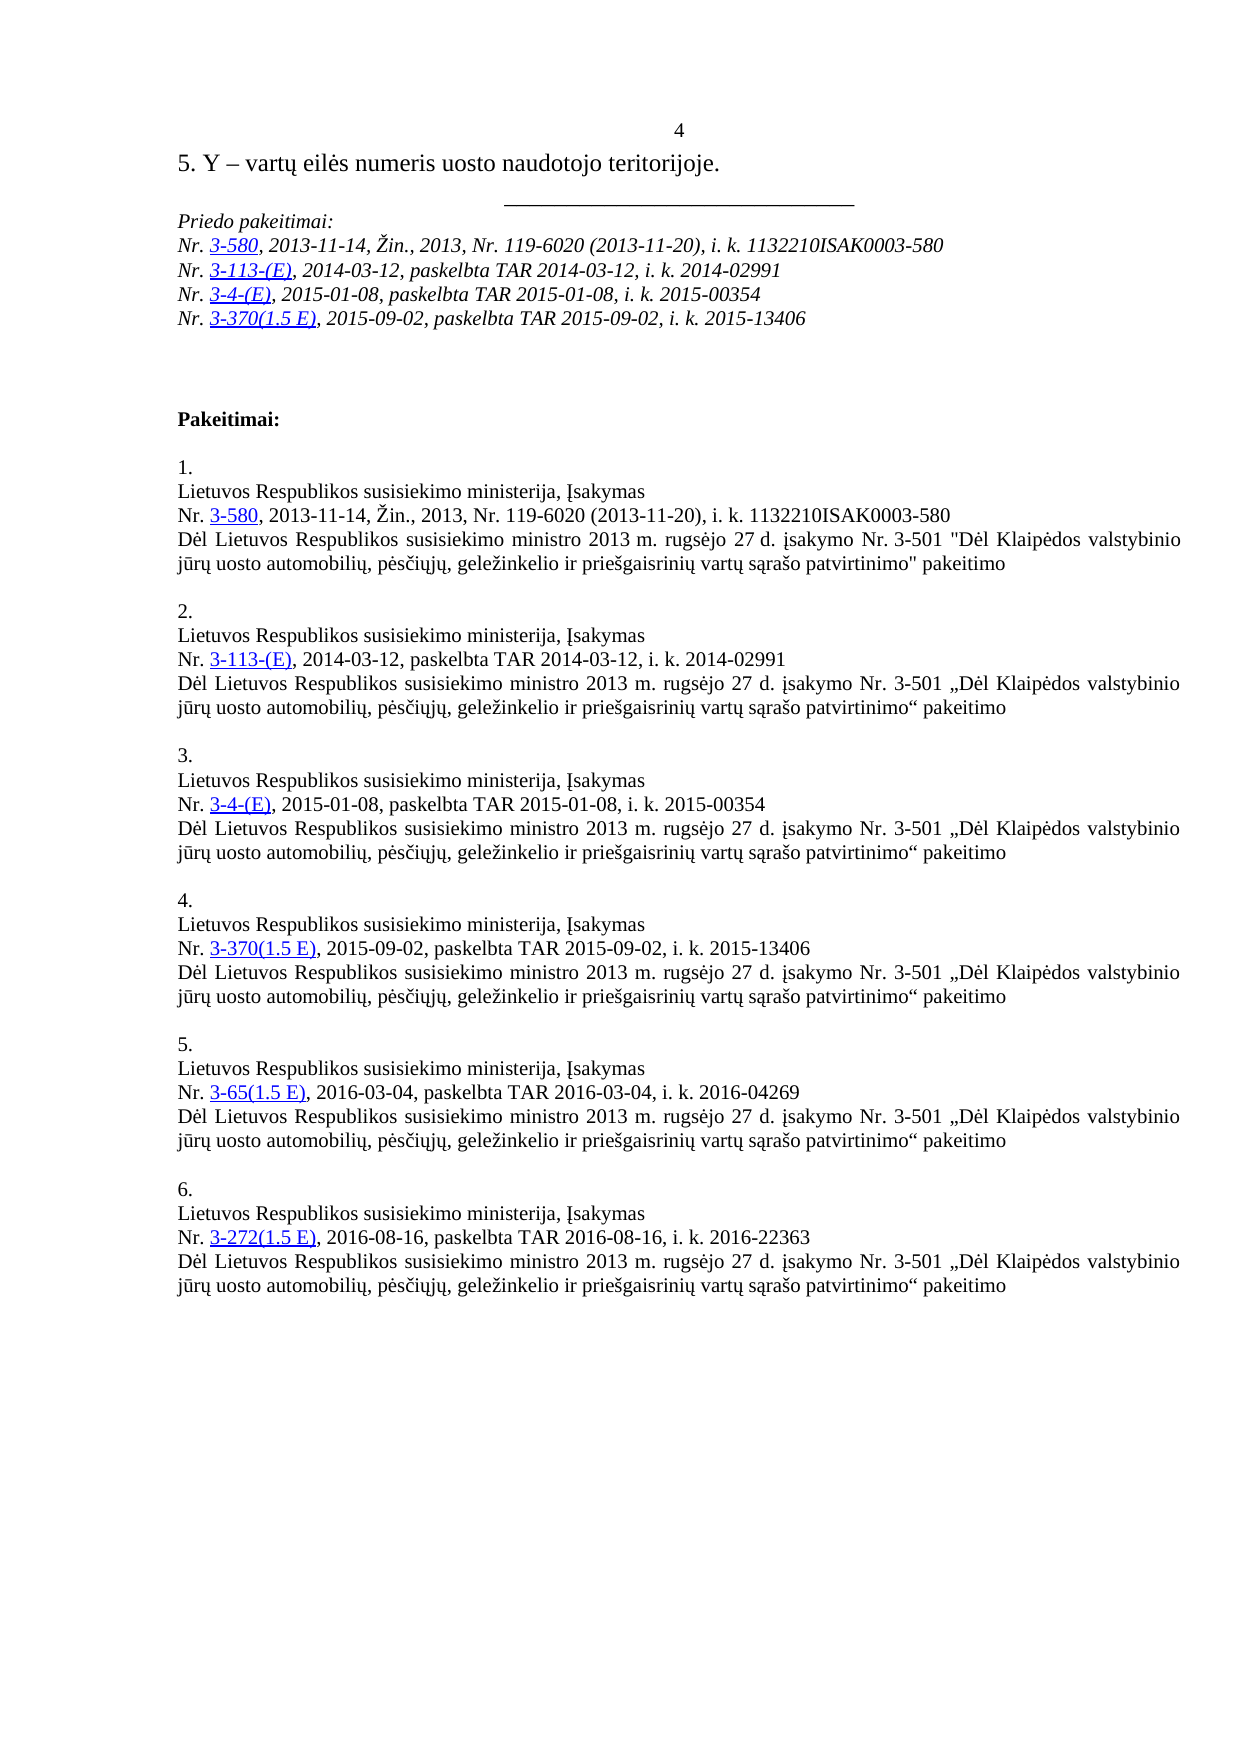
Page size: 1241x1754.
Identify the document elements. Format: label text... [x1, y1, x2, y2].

text Priedo pakeitimai: [177, 209, 1181, 233]
text Nr. 3-580, 2013-11-14, Žin., 2013, Nr. 119-6020 (2013-11-20), i. k. 1132210ISAK0003-580 [177, 503, 1181, 527]
text Dėl Lietuvos Respublikos susisiekimo ministro 2013 m. rugsėjo 27 d. įsakymo Nr. 3-501 „Dėl Klaipėdos valstybinio jūrų uosto automobilių, pėsčiųjų, geležinkelio ir priešgaisrinių vartų sąrašo patvirtinimo“ pakeitimo [177, 1104, 1181, 1152]
text 3. [177, 743, 1181, 767]
text 1. [177, 455, 1181, 479]
text Lietuvos Respublikos susisiekimo ministerija, Įsakymas [177, 1201, 1181, 1225]
text Lietuvos Respublikos susisiekimo ministerija, Įsakymas [177, 1056, 1181, 1080]
text 5. [177, 1032, 1181, 1056]
text Dėl Lietuvos Respublikos susisiekimo ministro 2013 m. rugsėjo 27 d. įsakymo Nr. 3-501 „Dėl Klaipėdos valstybinio jūrų uosto automobilių, pėsčiųjų, geležinkelio ir priešgaisrinių vartų sąrašo patvirtinimo“ pakeitimo [177, 960, 1181, 1008]
text Nr. 3-4-(E), 2015-01-08, paskelbta TAR 2015-01-08, i. k. 2015-00354 [177, 792, 1181, 816]
text Dėl Lietuvos Respublikos susisiekimo ministro 2013 m. rugsėjo 27 d. įsakymo Nr. 3-501 „Dėl Klaipėdos valstybinio jūrų uosto automobilių, pėsčiųjų, geležinkelio ir priešgaisrinių vartų sąrašo patvirtinimo“ pakeitimo [177, 1249, 1181, 1297]
text Lietuvos Respublikos susisiekimo ministerija, Įsakymas [177, 623, 1181, 647]
text Dėl Lietuvos Respublikos susisiekimo ministro 2013 m. rugsėjo 27 d. įsakymo Nr. 3-501 „Dėl Klaipėdos valstybinio jūrų uosto automobilių, pėsčiųjų, geležinkelio ir priešgaisrinių vartų sąrašo patvirtinimo“ pakeitimo [177, 671, 1181, 719]
text Dėl Lietuvos Respublikos susisiekimo ministro 2013 m. rugsėjo 27 d. įsakymo Nr. 3-501 "Dėl Klaipėdos valstybinio jūrų uosto automobilių, pėsčiųjų, geležinkelio ir priešgaisrinių vartų sąrašo patvirtinimo" pakeitimo [177, 527, 1181, 575]
text Lietuvos Respublikos susisiekimo ministerija, Įsakymas [177, 912, 1181, 936]
text Nr. 3-580, 2013-11-14, Žin., 2013, Nr. 119-6020 (2013-11-20), i. k. 1132210ISAK0003-580 [177, 233, 1181, 257]
text Nr. 3-113-(E), 2014-03-12, paskelbta TAR 2014-03-12, i. k. 2014-02991 [177, 647, 1181, 671]
text 4. [177, 888, 1181, 912]
text 5. Y – vartų eilės numeris uosto naudotojo teritorijoje. [177, 148, 1181, 176]
text Nr. 3-113-(E), 2014-03-12, paskelbta TAR 2014-03-12, i. k. 2014-02991 [177, 257, 1181, 282]
text Nr. 3-370(1.5 E), 2015-09-02, paskelbta TAR 2015-09-02, i. k. 2015-13406 [177, 306, 1181, 330]
text Nr. 3-272(1.5 E), 2016-08-16, paskelbta TAR 2016-08-16, i. k. 2016-22363 [177, 1225, 1181, 1249]
text 6. [177, 1177, 1181, 1201]
text Dėl Lietuvos Respublikos susisiekimo ministro 2013 m. rugsėjo 27 d. įsakymo Nr. 3-501 „Dėl Klaipėdos valstybinio jūrų uosto automobilių, pėsčiųjų, geležinkelio ir priešgaisrinių vartų sąrašo patvirtinimo“ pakeitimo [177, 816, 1181, 864]
text Nr. 3-370(1.5 E), 2015-09-02, paskelbta TAR 2015-09-02, i. k. 2015-13406 [177, 936, 1181, 960]
text Lietuvos Respublikos susisiekimo ministerija, Įsakymas [177, 479, 1181, 503]
text Nr. 3-65(1.5 E), 2016-03-04, paskelbta TAR 2016-03-04, i. k. 2016-04269 [177, 1080, 1181, 1104]
text ____________________________ [177, 181, 1181, 209]
text Lietuvos Respublikos susisiekimo ministerija, Įsakymas [177, 767, 1181, 792]
text Pakeitimai: [177, 407, 1181, 431]
text 2. [177, 599, 1181, 623]
text Nr. 3-4-(E), 2015-01-08, paskelbta TAR 2015-01-08, i. k. 2015-00354 [177, 282, 1181, 306]
